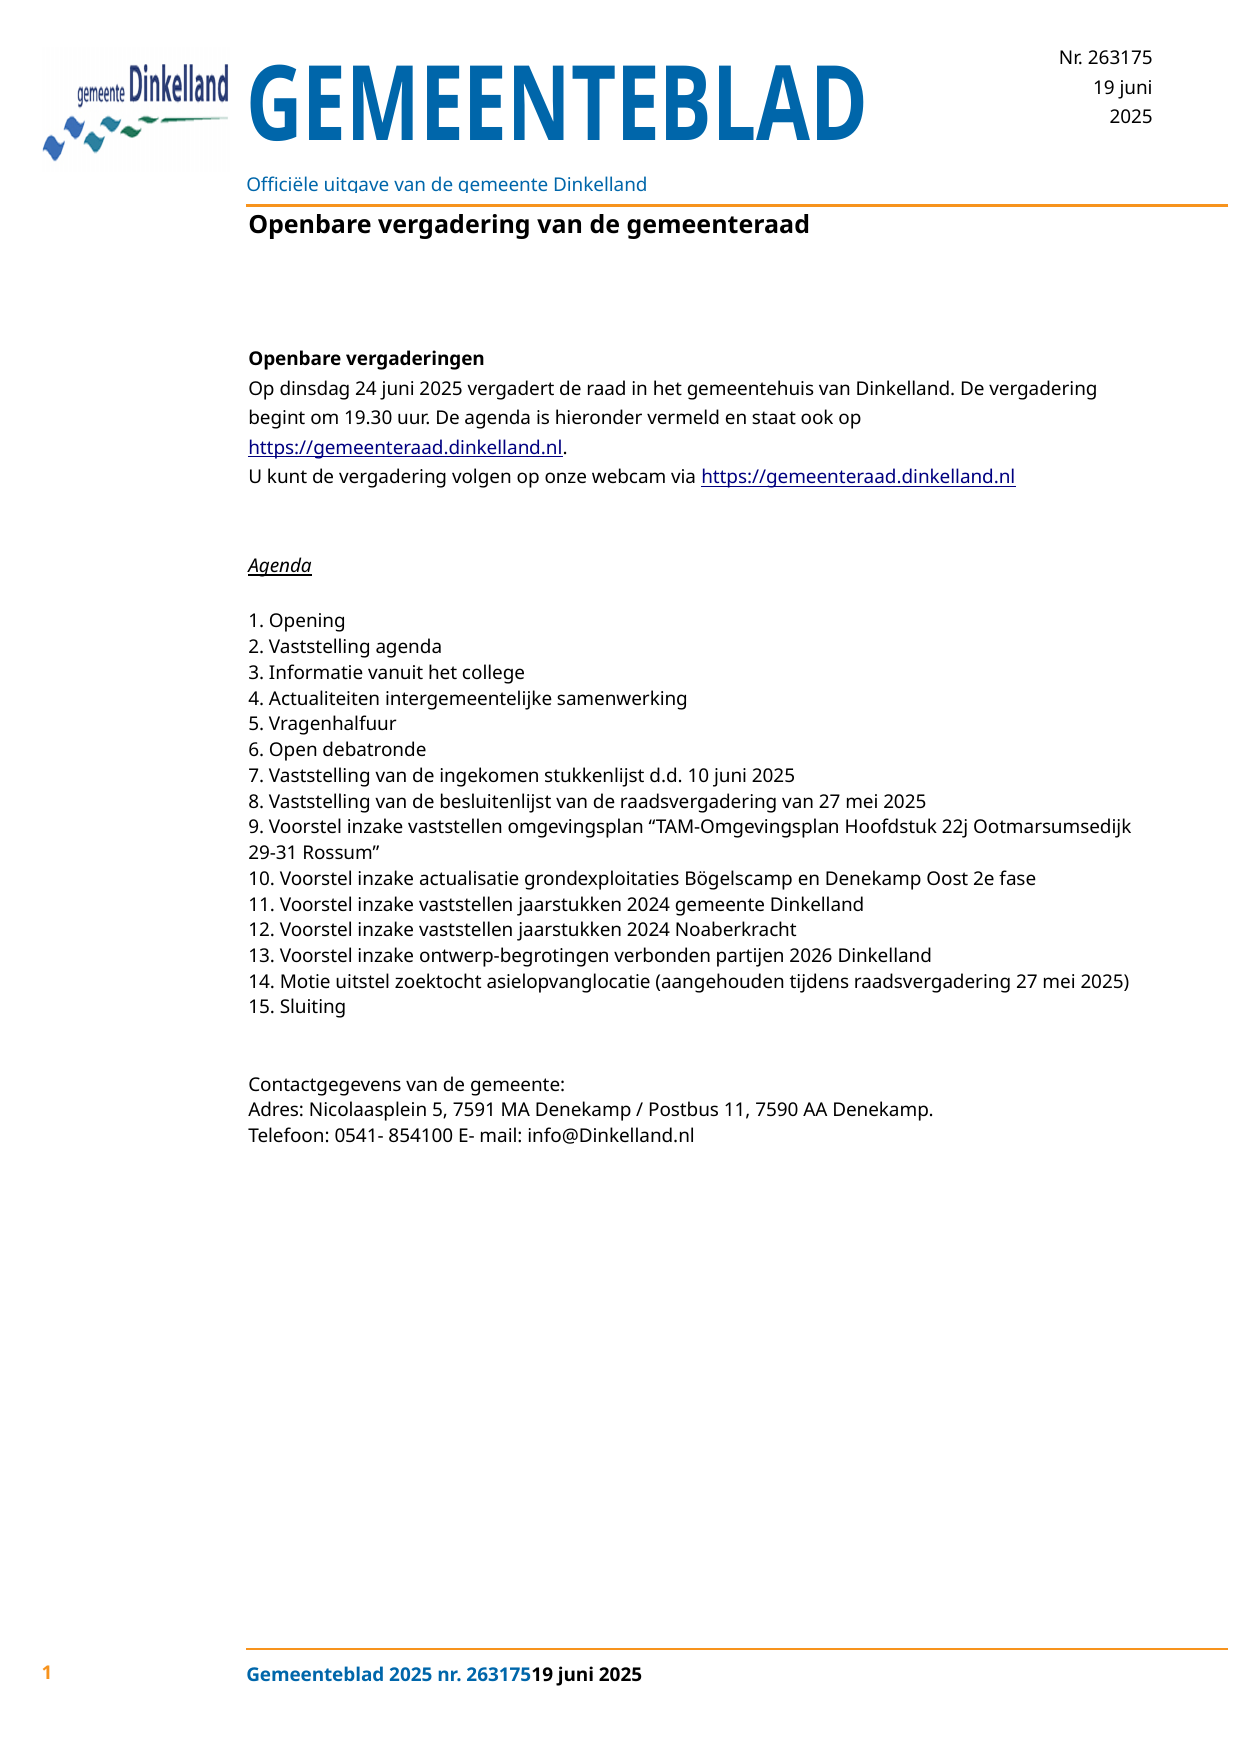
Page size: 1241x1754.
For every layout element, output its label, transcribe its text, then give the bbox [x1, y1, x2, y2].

text 6. Open debatronde [248, 736, 1152, 762]
text 11. Voorstel inzake vaststellen jaarstukken 2024 gemeente Dinkelland [248, 891, 1152, 916]
text 1. Opening [248, 608, 1152, 633]
text 5. Vragenhalfuur [248, 711, 1152, 736]
text Openbare vergaderingen [248, 345, 1152, 371]
text 9. Voorstel inzake vaststellen omgevingsplan “TAM-Omgevingsplan Hoofdstuk 22j Ootmarsumsedijk 29-31 Rossum” [248, 813, 1152, 865]
text 3. Informatie vanuit het college [248, 659, 1152, 685]
text Contactgegevens van de gemeente: [248, 1071, 1152, 1097]
text 10. Voorstel inzake actualisatie grondexploitaties Bögelscamp en Denekamp Oost 2e fase [248, 865, 1152, 891]
text U kunt de vergadering volgen op onze webcam via https://gemeenteraad.dinkelland.nl [248, 464, 1152, 489]
text Op dinsdag 24 juni 2025 vergadert de raad in het gemeentehuis van Dinkelland. De vergadering begint om 19.30 uur. De agenda is hieronder vermeld en staat ook op https://gemeenteraad.dinkelland.nl. [248, 375, 1152, 460]
text Openbare vergadering van de gemeenteraad [248, 207, 1152, 241]
text 13. Voorstel inzake ontwerp-begrotingen verbonden partijen 2026 Dinkelland [248, 942, 1152, 968]
text 8. Vaststelling van de besluitenlijst van de raadsvergadering van 27 mei 2025 [248, 788, 1152, 813]
text Agenda [248, 552, 1152, 578]
text 7. Vaststelling van de ingekomen stukkenlijst d.d. 10 juni 2025 [248, 762, 1152, 788]
picture [41, 47, 231, 172]
text Telefoon: 0541- 854100 E- mail: info@Dinkelland.nl [248, 1122, 1152, 1148]
text Adres: Nicolaasplein 5, 7591 MA Denekamp / Postbus 11, 7590 AA Denekamp. [248, 1097, 1152, 1122]
text 14. Motie uitstel zoektocht asielopvanglocatie (aangehouden tijdens raadsvergadering 27 mei 2025) [248, 968, 1152, 994]
text 12. Voorstel inzake vaststellen jaarstukken 2024 Noaberkracht [248, 916, 1152, 942]
text 15. Sluiting [248, 994, 1152, 1019]
text 2. Vaststelling agenda [248, 633, 1152, 659]
text 4. Actualiteiten intergemeentelijke samenwerking [248, 685, 1152, 711]
